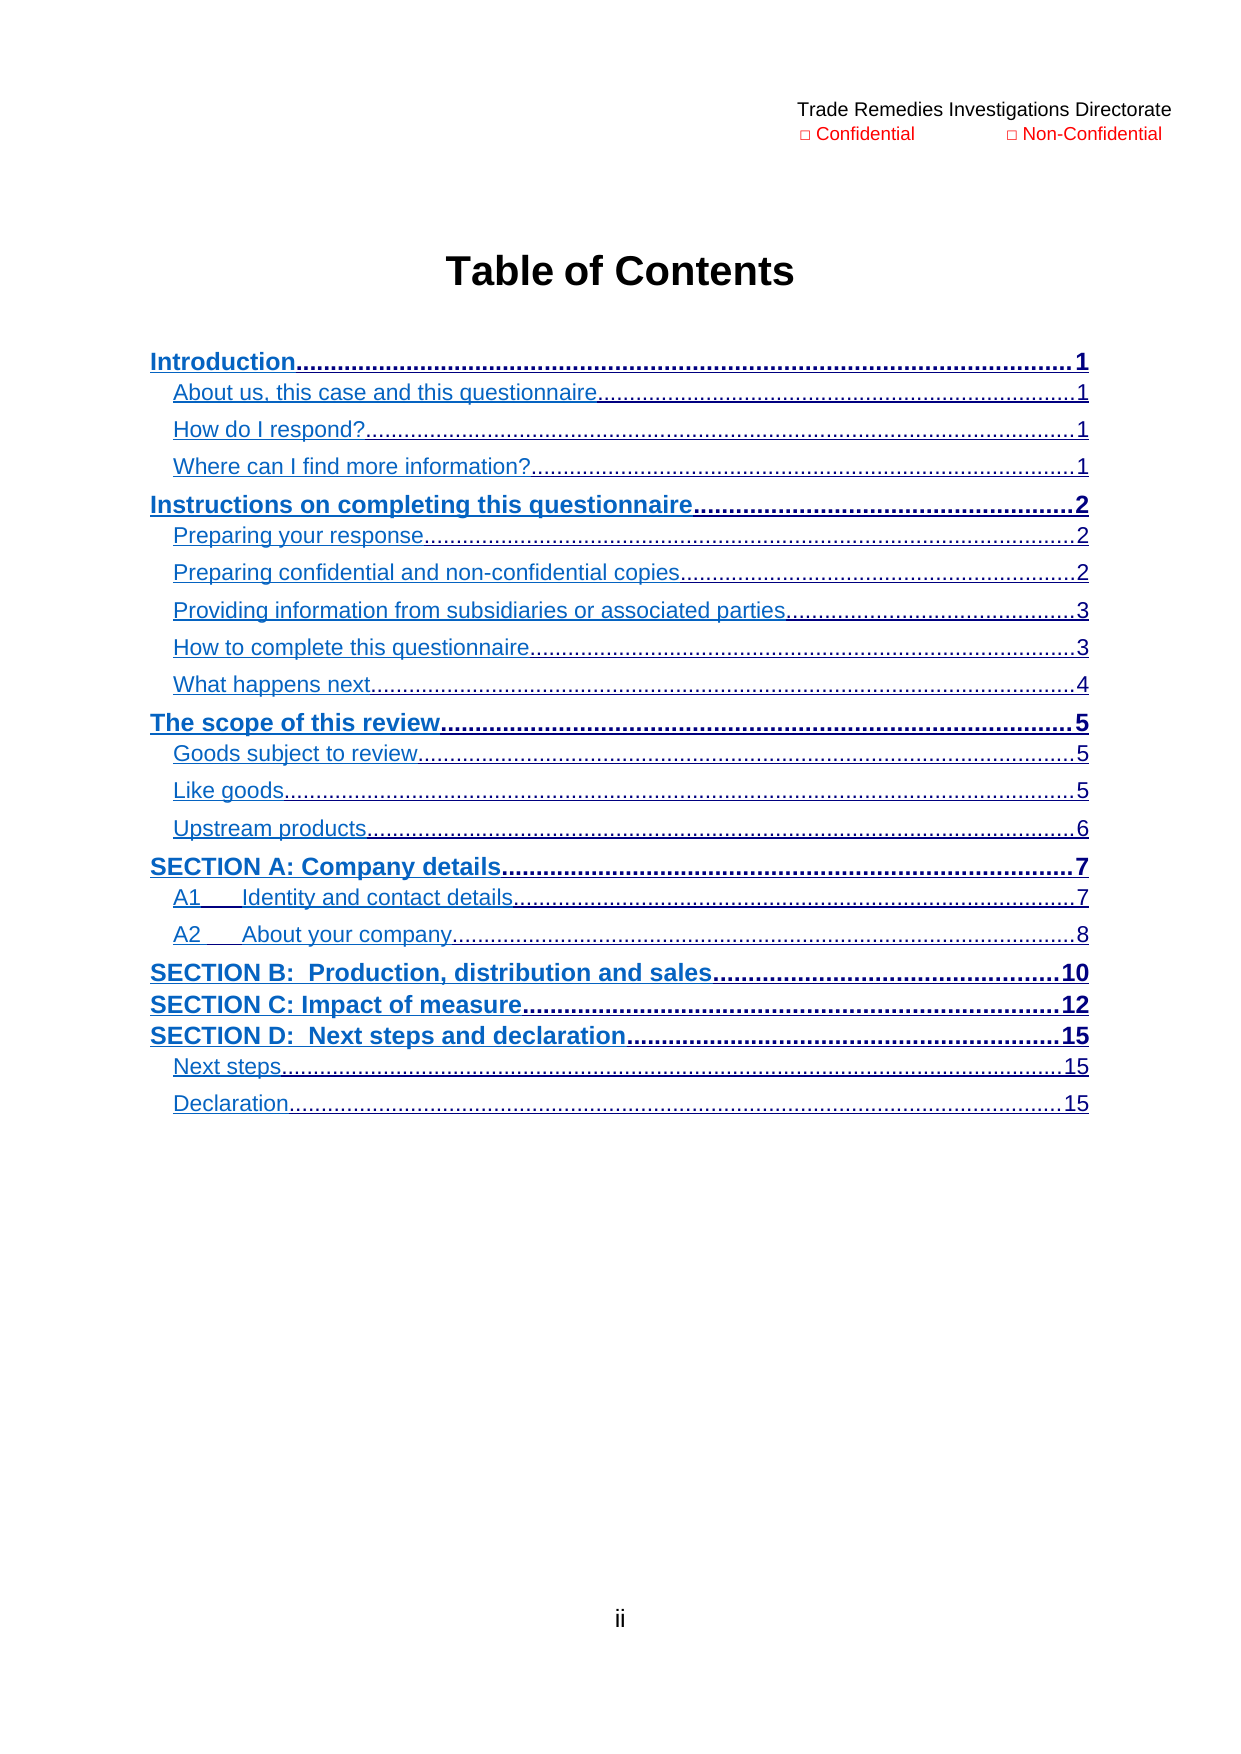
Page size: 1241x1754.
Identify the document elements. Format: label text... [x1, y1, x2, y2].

text About us, this case and this questionnaire 1 [173, 378, 1090, 405]
text Preparing confidential and non-confidential copies 2 [173, 559, 1090, 586]
text Declaration 15 [173, 1090, 1090, 1116]
text Instructions on completing this questionnaire 2 [150, 490, 1090, 519]
text Introduction 1 [150, 347, 1090, 376]
subtitle Table of Contents [150, 246, 1090, 294]
text Like goods 5 [173, 777, 1090, 804]
text Preparing your response 2 [173, 522, 1090, 548]
text Upstream products 6 [173, 814, 1090, 841]
text Next steps 15 [173, 1053, 1090, 1079]
text What happens next 4 [173, 671, 1090, 697]
text SECTION A: Company details 7 [150, 852, 1090, 881]
text SECTION B: Production, distribution and sales 10 [150, 958, 1090, 987]
text Providing information from subsidiaries or associated parties 3 [173, 597, 1090, 623]
text The scope of this review 5 [150, 708, 1090, 737]
text SECTION C: Impact of measure 12 [150, 989, 1090, 1018]
text Goods subject to review 5 [173, 740, 1090, 766]
text How to complete this questionnaire 3 [173, 634, 1090, 660]
text How do I respond? 1 [173, 416, 1090, 442]
text Where can I find more information? 1 [173, 453, 1090, 479]
text SECTION D: Next steps and declaration 15 [150, 1021, 1090, 1050]
text A2 About your company 8 [173, 921, 1090, 947]
text A1 Identity and contact details 7 [173, 883, 1090, 910]
